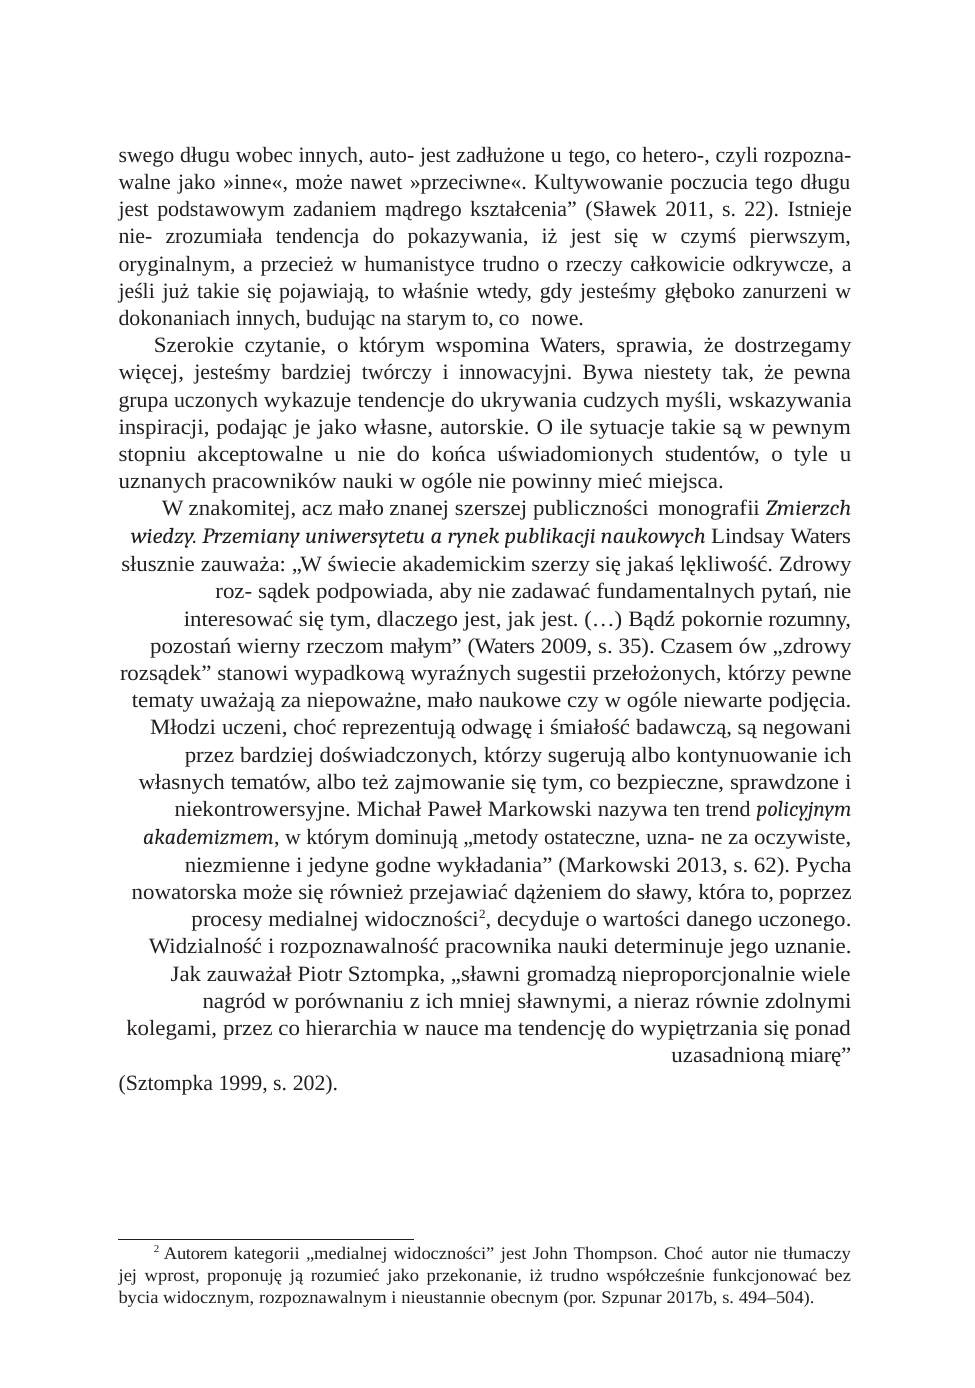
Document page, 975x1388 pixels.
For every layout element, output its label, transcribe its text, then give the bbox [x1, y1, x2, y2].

text 2 Autorem kategorii „medialnej widoczności” jest John Thompson. Choć autor nie tłumaczy jej wprost, proponuję ją rozumieć jako przekonanie, iż trudno współcześnie funkcjonować bez bycia widocznym, rozpoznawalnym i nieustannie obecnym (por. Szpunar 2017b, s. 494–504). [118, 1243, 851, 1307]
text W znakomitej, acz mało znanej szerszej publiczności monografii Zmierzch wiedzy. Przemiany uniwersytetu a rynek publikacji naukowych Lindsay Waters słusznie zauważa: „W świecie akademickim szerzy się jakaś lękliwość. Zdrowy roz- sądek podpowiada, aby nie zadawać fundamentalnych pytań, nie interesować się tym, dlaczego jest, jak jest. (…) Bądź pokornie rozumny, pozostań wierny rzeczom małym” (Waters 2009, s. 35). Czasem ów „zdrowy rozsądek” stanowi wypadkową wyraźnych sugestii przełożonych, którzy pewne tematy uważają za niepoważne, mało naukowe czy w ogóle niewarte podjęcia. Młodzi uczeni, choć reprezentują odwagę i śmiałość badawczą, są negowani przez bardziej doświadczonych, którzy sugerują albo kontynuowanie ich własnych tematów, albo też zajmowanie się tym, co bezpieczne, sprawdzone i niekontrowersyjne. Michał Paweł Markowski nazywa ten trend policyjnym akademizmem, w którym dominują „metody ostateczne, uzna- ne za oczywiste, niezmienne i jedyne godne wykładania” (Markowski 2013, s. 62). Pycha nowatorska może się również przejawiać dążeniem do sławy, która to, poprzez procesy medialnej widoczności2, decyduje o wartości danego uczonego. Widzialność i rozpoznawalność pracownika nauki determinuje jego uznanie. Jak zauważał Piotr Sztompka, „sławni gromadzą nieproporcjonalnie wiele nagród w porównaniu z ich mniej sławnymi, a nieraz równie zdolnymi kolegami, przez co hierarchia w nauce ma tendencję do wypiętrzania się ponad uzasadnioną miarę” [118, 495, 851, 1067]
text Szerokie czytanie, o którym wspomina Waters, sprawia, że dostrzegamy więcej, jesteśmy bardziej twórczy i innowacyjni. Bywa niestety tak, że pewna grupa uczonych wykazuje tendencje do ukrywania cudzych myśli, wskazywania inspiracji, podając je jako własne, autorskie. O ile sytuacje takie są w pewnym stopniu akceptowalne u nie do końca uświadomionych studentów, o tyle u uznanych pracowników nauki w ogóle nie powinny mieć miejsca. [118, 332, 851, 493]
text swego długu wobec innych, auto- jest zadłużone u tego, co hetero-, czyli rozpozna- walne jako »inne«, może nawet »przeciwne«. Kultywowanie poczucia tego długu jest podstawowym zadaniem mądrego kształcenia” (Sławek 2011, s. 22). Istnieje nie- zrozumiała tendencja do pokazywania, iż jest się w czymś pierwszym, oryginalnym, a przecież w humanistyce trudno o rzeczy całkowicie odkrywcze, a jeśli już takie się pojawiają, to właśnie wtedy, gdy jesteśmy głęboko zanurzeni w dokonaniach innych, budując na starym to, co nowe. [118, 142, 851, 330]
text (Sztompka 1999, s. 202). [118, 1069, 962, 1095]
